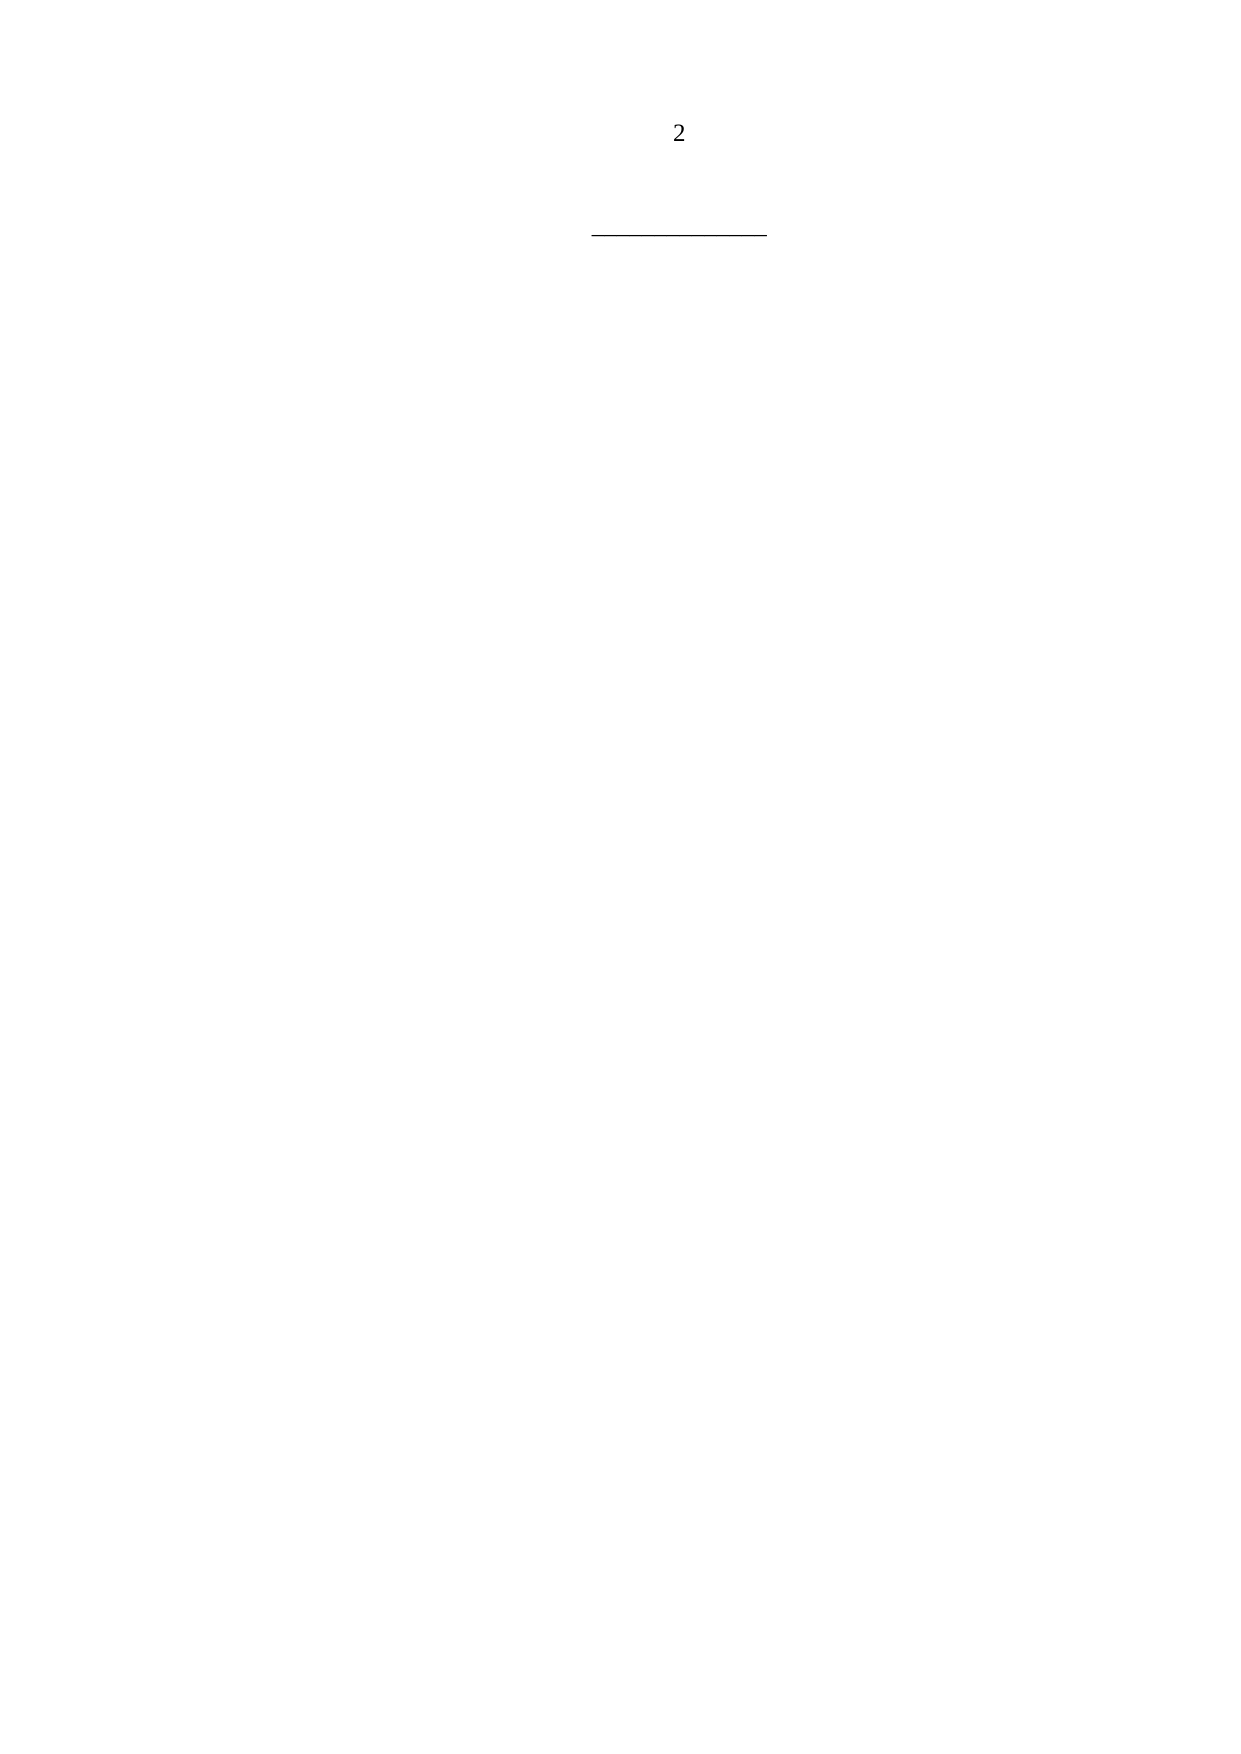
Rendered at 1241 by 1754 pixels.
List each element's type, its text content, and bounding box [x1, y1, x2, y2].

text ______________ [177, 210, 1181, 238]
